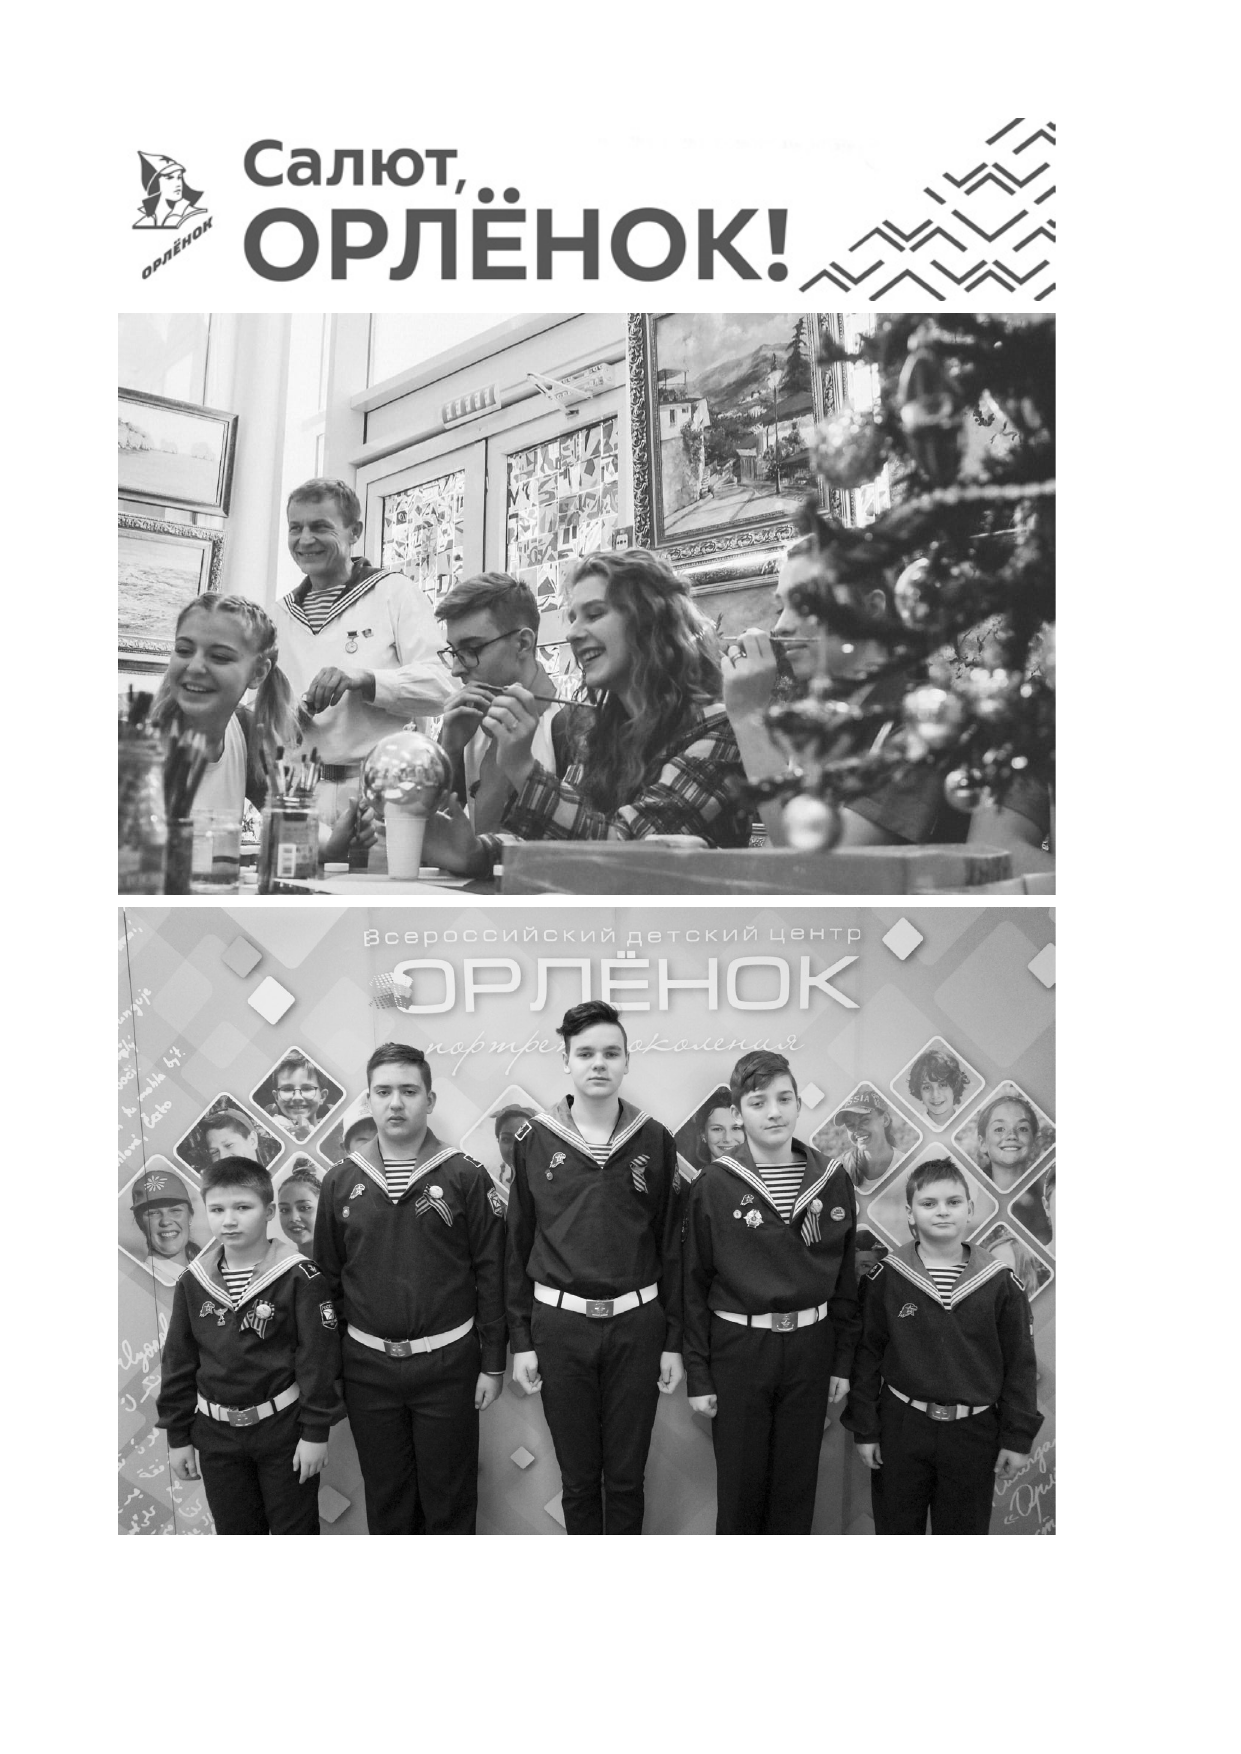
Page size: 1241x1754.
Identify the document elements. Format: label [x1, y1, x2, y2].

picture [118, 313, 1056, 895]
picture [118, 907, 1056, 1535]
picture [118, 118, 1056, 301]
